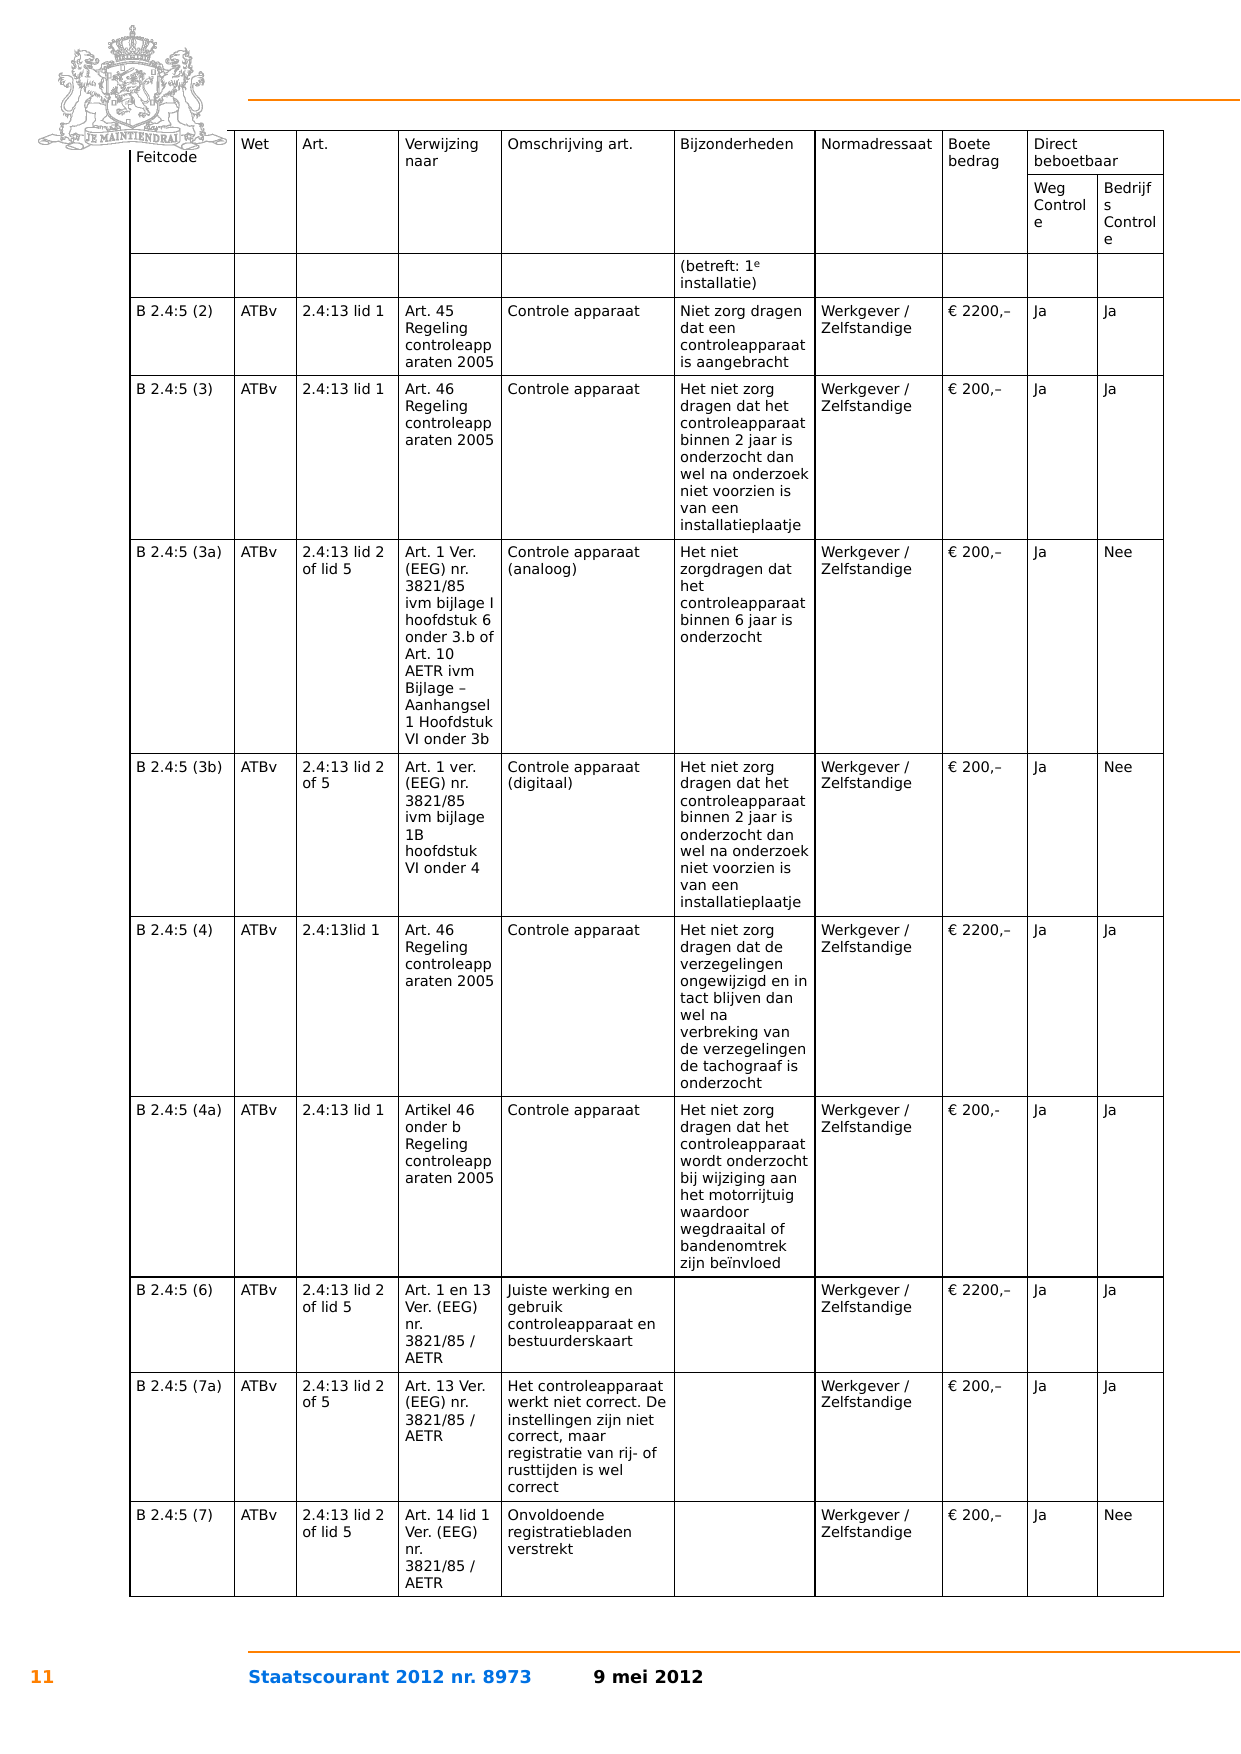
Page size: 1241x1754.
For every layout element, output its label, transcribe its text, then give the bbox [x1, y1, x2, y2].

table_cell Ja [1098, 1097, 1163, 1276]
table_cell Controle apparaat [502, 376, 674, 538]
table_cell Art. 46 Regeling controleapparaten 2005 [399, 917, 501, 1096]
table_cell € 200,– [943, 1502, 1027, 1596]
table_cell Werkgever / Zelfstandige [816, 917, 942, 1096]
table_cell Nee [1098, 1502, 1163, 1596]
table_cell ATBv [235, 1502, 296, 1596]
table_cell Werkgever / Zelfstandige [816, 298, 942, 375]
table_cell ATBv [235, 376, 296, 538]
table_cell ATBv [235, 1373, 296, 1501]
table_cell Bedrijfs Controle [1098, 175, 1163, 253]
table_cell ATBv [235, 298, 296, 375]
table_cell B 2.4:5 (7a) [131, 1373, 234, 1501]
table_cell B 2.4:5 (4) [131, 917, 234, 1096]
table_cell € 200,- [943, 1097, 1027, 1276]
table_cell 2.4:13 lid 2 of 5 [297, 754, 398, 916]
picture [38, 25, 227, 150]
table_cell Niet zorg dragen dat een controleapparaat is aangebracht [675, 298, 814, 375]
table_cell [816, 254, 942, 297]
table_header Normadressaat [816, 131, 942, 253]
table_cell 2.4:13 lid 1 [297, 376, 398, 538]
table_cell B 2.4:5 (3a) [131, 540, 234, 753]
table_cell B 2.4:5 (6) [131, 1278, 234, 1372]
table_cell Het niet zorg dragen dat het controleapparaat wordt onderzocht bij wijziging aan het motorrijtuig waardoor wegdraaital of bandenomtrek zijn beïnvloed [675, 1097, 814, 1276]
table_cell Art. 14 lid 1 Ver. (EEG) nr. 3821/85 / AETR [399, 1502, 501, 1596]
table_cell Ja [1028, 917, 1097, 1096]
table_cell ATBv [235, 1097, 296, 1276]
table_cell (betreft: 1e installatie) [675, 254, 814, 297]
table_cell B 2.4:5 (4a) [131, 1097, 234, 1276]
table_cell Art. 1 ver. (EEG) nr. 3821/85 ivm bijlage 1B hoofdstuk VI onder 4 [399, 754, 501, 916]
table_header Art. [297, 131, 398, 253]
table_cell Werkgever / Zelfstandige [816, 1097, 942, 1276]
table_cell Ja [1028, 1502, 1097, 1596]
table_cell [399, 254, 501, 297]
table_cell 2.4:13 lid 1 [297, 298, 398, 375]
table_cell [1098, 254, 1163, 297]
table_cell € 200,– [943, 376, 1027, 538]
table_cell B 2.4:5 (2) [131, 298, 234, 375]
table_cell Controle apparaat [502, 1097, 674, 1276]
table_cell Ja [1098, 376, 1163, 538]
table_cell Werkgever / Zelfstandige [816, 1278, 942, 1372]
table_cell [675, 1373, 814, 1501]
table_cell Werkgever / Zelfstandige [816, 540, 942, 753]
table_cell [131, 254, 234, 297]
table_cell Werkgever / Zelfstandige [816, 1502, 942, 1596]
table_cell [675, 1502, 814, 1596]
table_cell Art. 46 Regeling controleapparaten 2005 [399, 376, 501, 538]
table_cell [943, 254, 1027, 297]
table_cell Juiste werking en gebruik controleapparaat en bestuurderskaart [502, 1278, 674, 1372]
table_cell 2.4:13 lid 2 of lid 5 [297, 540, 398, 753]
table_cell Het niet zorgdragen dat het controleapparaat binnen 6 jaar is onderzocht [675, 540, 814, 753]
table_cell Ja [1098, 298, 1163, 375]
table_cell Weg Controle [1028, 175, 1097, 253]
table_header Verwijzing naar [399, 131, 501, 253]
table_cell Ja [1098, 1278, 1163, 1372]
table_cell € 2200,– [943, 298, 1027, 375]
table_cell Nee [1098, 540, 1163, 753]
table_cell Werkgever / Zelfstandige [816, 1373, 942, 1501]
table_cell ATBv [235, 754, 296, 916]
table_cell € 2200,– [943, 917, 1027, 1096]
table_cell ATBv [235, 540, 296, 753]
table_cell Ja [1028, 1373, 1097, 1501]
table_cell ATBv [235, 917, 296, 1096]
table_cell Controle apparaat (digitaal) [502, 754, 674, 916]
table_cell ATBv [235, 1278, 296, 1372]
table_header Feitcode [131, 131, 234, 253]
table_cell [1028, 254, 1097, 297]
table_cell Art. 1 en 13 Ver. (EEG) nr. 3821/85 / AETR [399, 1278, 501, 1372]
table_cell Ja [1028, 1278, 1097, 1372]
table_cell 2.4:13 lid 1 [297, 1097, 398, 1276]
table_cell Het niet zorg dragen dat de verzegelingen ongewijzigd en in tact blijven dan wel na verbreking van de verzegelingen de tachograaf is onderzocht [675, 917, 814, 1096]
table_cell € 200,– [943, 540, 1027, 753]
table_cell Ja [1028, 376, 1097, 538]
table_cell Art. 45 Regeling controleapparaten 2005 [399, 298, 501, 375]
table_header Omschrijving art. [502, 131, 674, 253]
table_cell € 200,– [943, 754, 1027, 916]
table_cell B 2.4:5 (3b) [131, 754, 234, 916]
table_cell Nee [1098, 754, 1163, 916]
table_cell [297, 254, 398, 297]
table_cell Ja [1028, 754, 1097, 916]
table_cell [235, 254, 296, 297]
table_cell Artikel 46 onder b Regeling controleapparaten 2005 [399, 1097, 501, 1276]
table_cell 2.4:13 lid 2 of lid 5 [297, 1278, 398, 1372]
table_cell Ja [1028, 1097, 1097, 1276]
table_cell Het niet zorg dragen dat het controleapparaat binnen 2 jaar is onderzocht dan wel na onderzoek niet voorzien is van een installatieplaatje [675, 754, 814, 916]
table_cell Ja [1028, 298, 1097, 375]
table_header Wet [235, 131, 296, 253]
table_cell Werkgever / Zelfstandige [816, 376, 942, 538]
table_cell Het niet zorg dragen dat het controleapparaat binnen 2 jaar is onderzocht dan wel na onderzoek niet voorzien is van een installatieplaatje [675, 376, 814, 538]
table_cell Art. 13 Ver. (EEG) nr. 3821/85 / AETR [399, 1373, 501, 1501]
table_header Direct beboetbaar [1028, 131, 1163, 174]
table_cell Ja [1098, 917, 1163, 1096]
table_cell B 2.4:5 (3) [131, 376, 234, 538]
table_cell € 2200,– [943, 1278, 1027, 1372]
table_cell Controle apparaat (analoog) [502, 540, 674, 753]
table_cell Werkgever / Zelfstandige [816, 754, 942, 916]
table_cell [675, 1278, 814, 1372]
table_header Bijzonderheden [675, 131, 814, 253]
table_cell € 200,– [943, 1373, 1027, 1501]
table_cell Het controleapparaat werkt niet correct. De instellingen zijn niet correct, maar registratie van rij- of rusttijden is wel correct [502, 1373, 674, 1501]
table_cell Onvoldoende registratiebladen verstrekt [502, 1502, 674, 1596]
table_cell Ja [1098, 1373, 1163, 1501]
table_cell 2.4:13 lid 2 of 5 [297, 1373, 398, 1501]
table_cell B 2.4:5 (7) [131, 1502, 234, 1596]
table_cell 2.4:13lid 1 [297, 917, 398, 1096]
table_cell 2.4:13 lid 2 of lid 5 [297, 1502, 398, 1596]
table_header Boete bedrag [943, 131, 1027, 253]
table_cell Ja [1028, 540, 1097, 753]
table_cell Controle apparaat [502, 298, 674, 375]
table_cell [502, 254, 674, 297]
table_cell Art. 1 Ver. (EEG) nr. 3821/85 ivm bijlage I hoofdstuk 6 onder 3.b of Art. 10 AETR ivm Bijlage – Aanhangsel 1 Hoofdstuk VI onder 3b [399, 540, 501, 753]
table_cell Controle apparaat [502, 917, 674, 1096]
